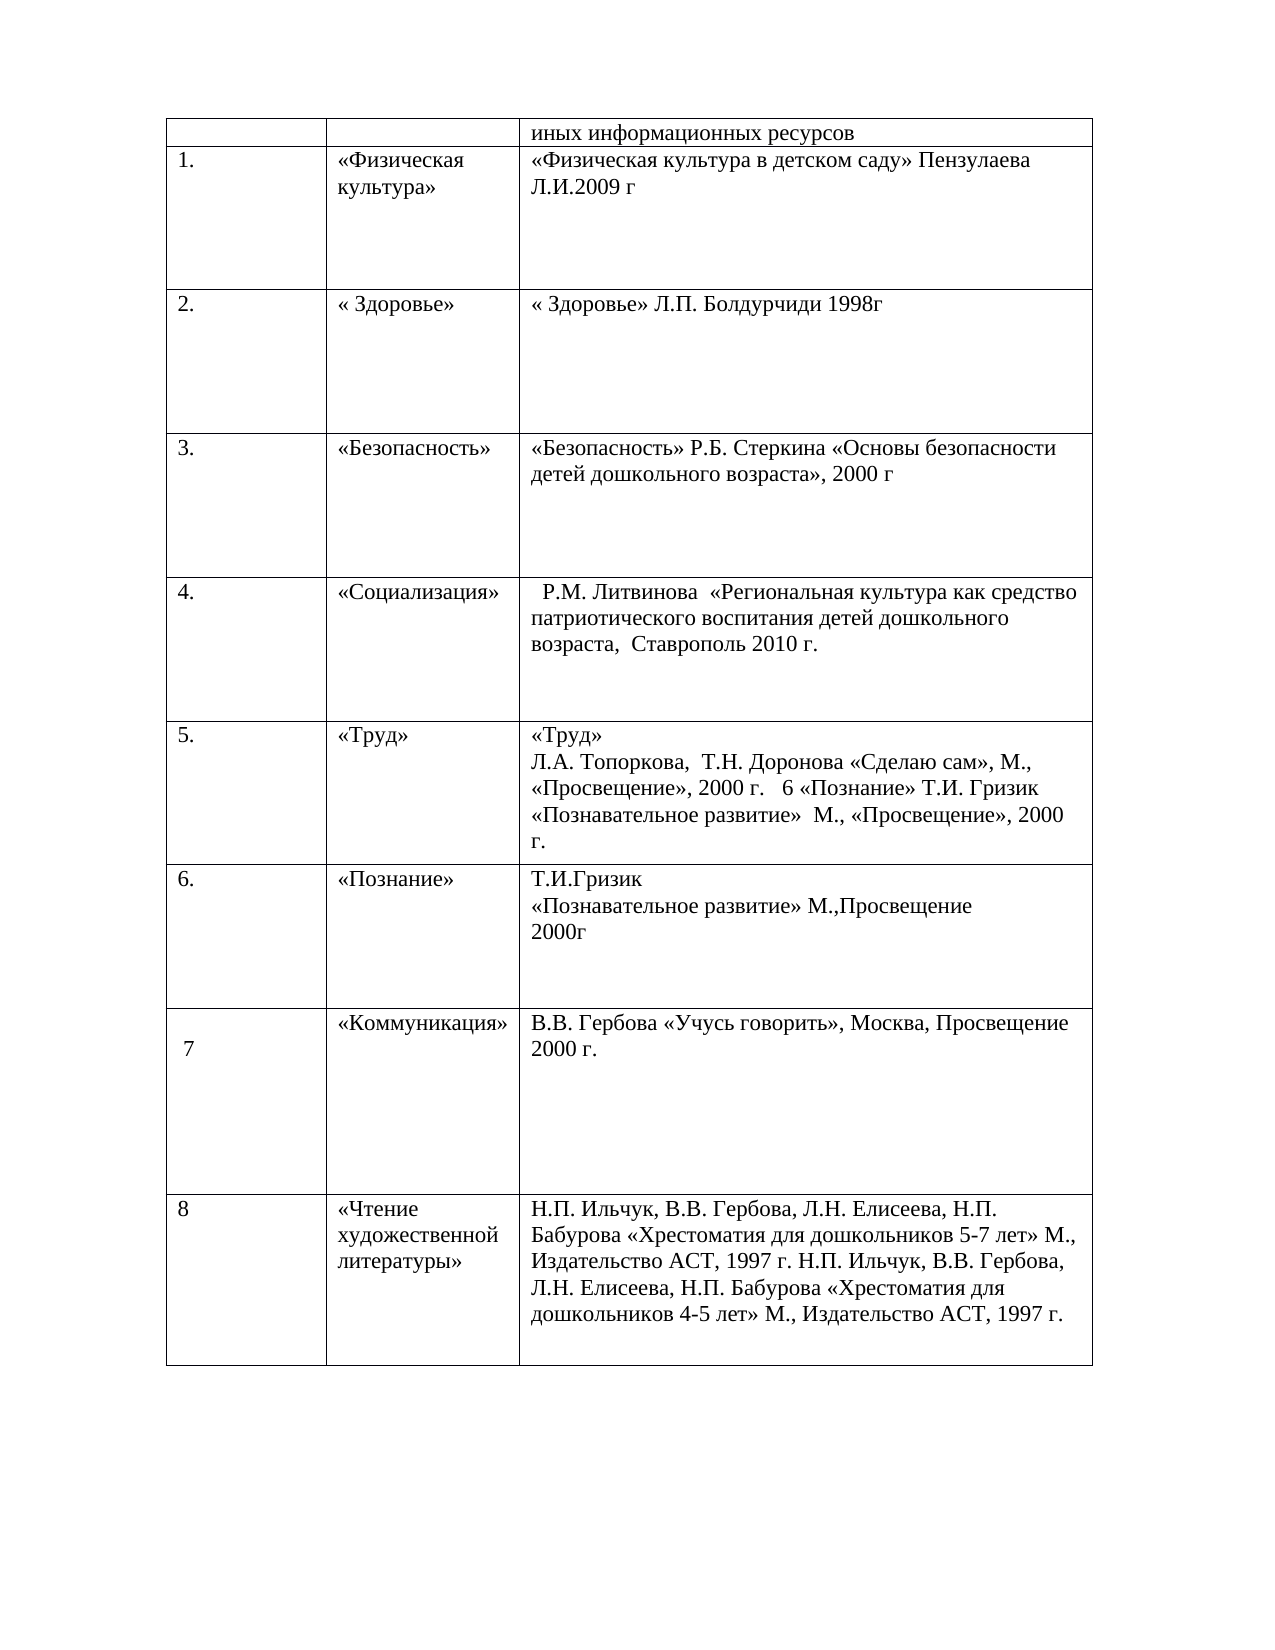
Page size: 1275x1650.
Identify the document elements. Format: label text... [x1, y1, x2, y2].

table_cell « Здоровье» Л.П. Болдурчиди 1998г [520, 290, 1092, 433]
table_cell «Труд» [327, 722, 519, 864]
table_cell В.В. Гербова «Учусь говорить», Москва, Просвещение 2000 г. [520, 1009, 1092, 1193]
table_cell «Безопасность» Р.Б. Стеркина «Основы безопасности детей дошкольного возраста», 2000 г [520, 434, 1092, 577]
table_cell «Чтение художественной литературы» [327, 1195, 519, 1365]
table_header [167, 119, 326, 146]
table_cell 1. [167, 147, 326, 289]
table_cell Т.И.Гризик «Познавательное развитие» М.,Просвещение 2000г [520, 865, 1092, 1008]
table_cell 3. [167, 434, 326, 577]
table_cell Р.М. Литвинова «Региональная культура как средство патриотического воспитания детей дошкольного возраста, Ставрополь 2010 г. [520, 578, 1092, 721]
table_cell « Здоровье» [327, 290, 519, 433]
table_cell 5. [167, 722, 326, 864]
table_cell 8 [167, 1195, 326, 1365]
table_cell Н.П. Ильчук, В.В. Гербова, Л.Н. Елисеева, Н.П. Бабурова «Хрестоматия для дошкольников 5-7 лет» М., Издательство АСТ, 1997 г. Н.П. Ильчук, В.В. Гербова, Л.Н. Елисеева, Н.П. Бабурова «Хрестоматия для дошкольников 4-5 лет» М., Издательство АСТ, 1997 г. [520, 1195, 1092, 1365]
table_cell «Труд» Л.А. Топоркова, Т.Н. Доронова «Сделаю сам», М., «Просвещение», 2000 г. 6 «Познание» Т.И. Гризик «Познавательное развитие» М., «Просвещение», 2000 г. [520, 722, 1092, 864]
table_cell «Социализация» [327, 578, 519, 721]
table_cell «Физическая культура в детском саду» Пензулаева Л.И.2009 г [520, 147, 1092, 289]
table_cell «Познание» [327, 865, 519, 1008]
table_cell 4. [167, 578, 326, 721]
table_header [327, 119, 519, 146]
table_cell «Коммуникация» [327, 1009, 519, 1193]
table_cell 6. [167, 865, 326, 1008]
table_header иных информационных ресурсов [520, 119, 1092, 146]
table_cell «Безопасность» [327, 434, 519, 577]
table_cell «Физическая культура» [327, 147, 519, 289]
table_cell 7 [167, 1009, 326, 1193]
table_cell 2. [167, 290, 326, 433]
